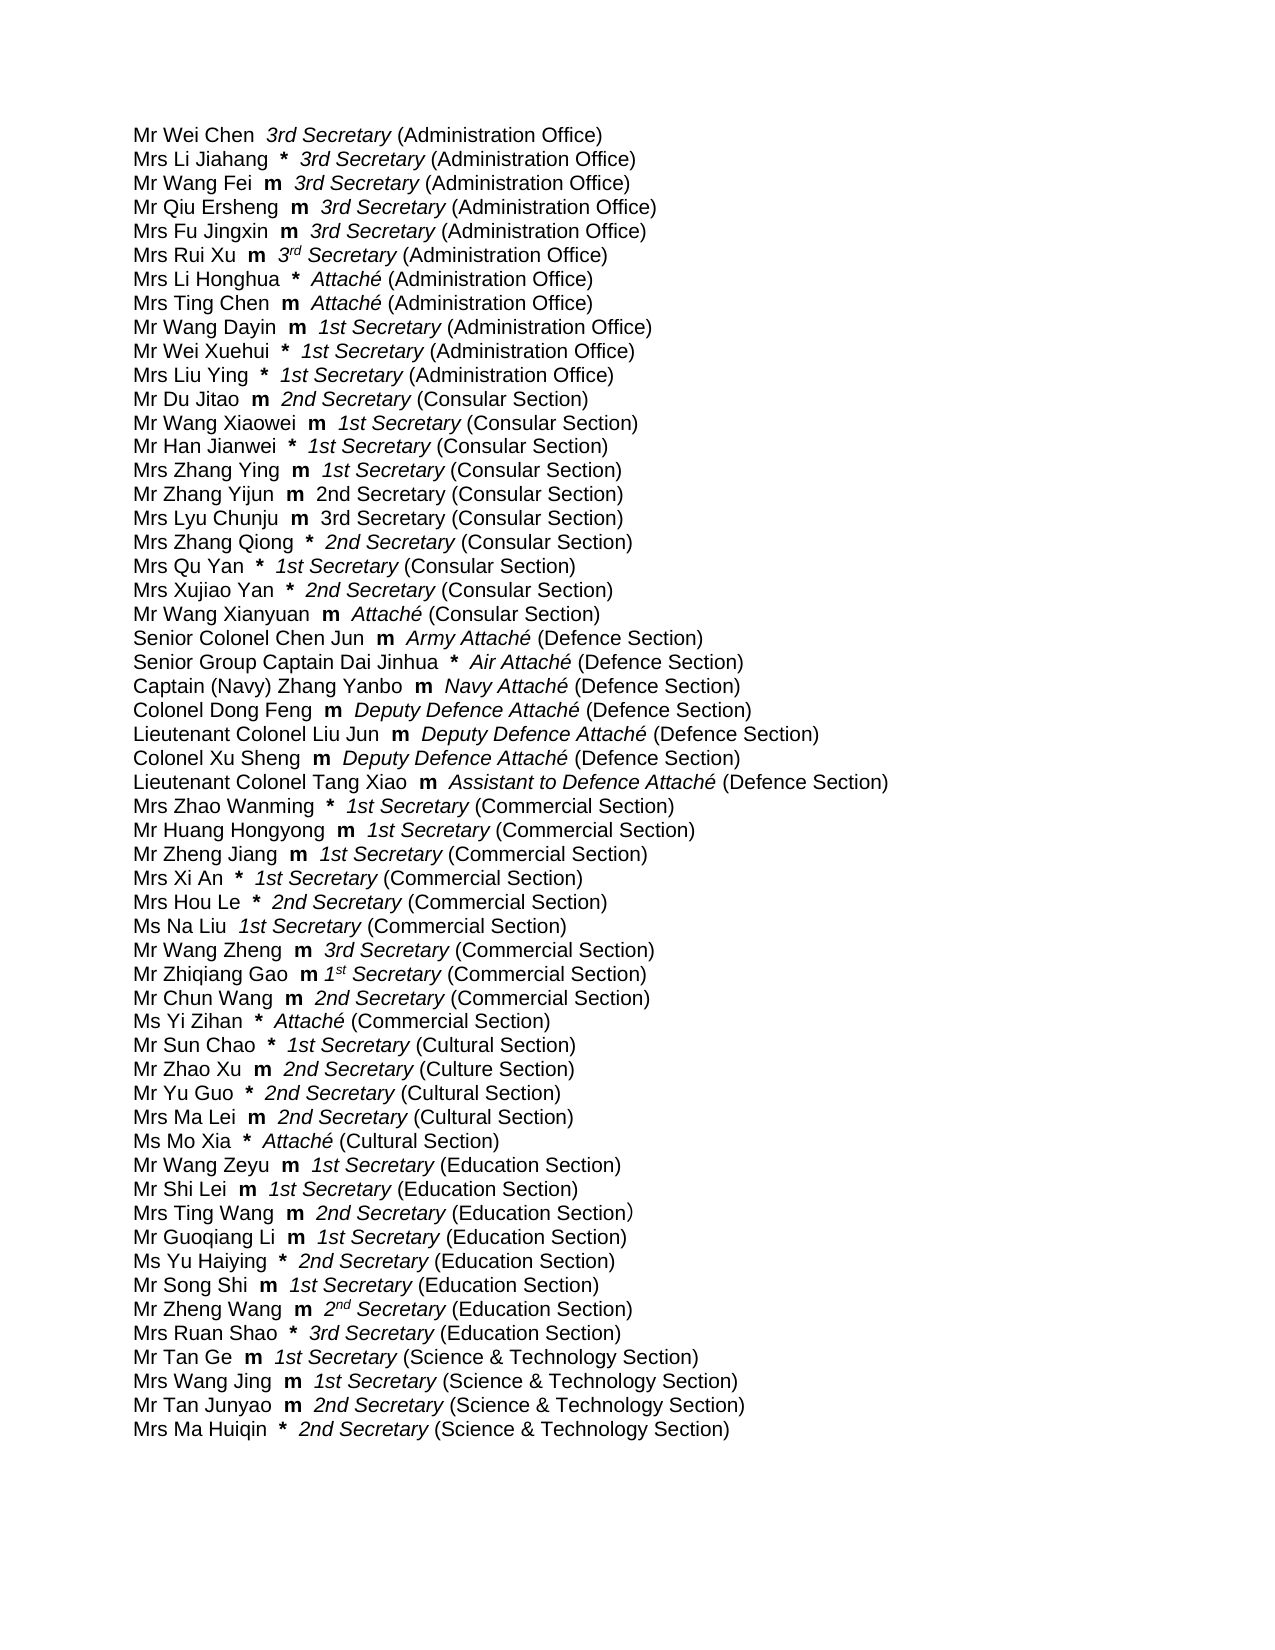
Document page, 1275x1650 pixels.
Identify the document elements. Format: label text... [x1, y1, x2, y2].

text Mr Huang Hongyong m 1st Secretary (Commercial Section) [133, 818, 1181, 842]
text Mr Yu Guo * 2nd Secretary (Cultural Section) [133, 1081, 1181, 1105]
text Mrs Ting Chen m Attaché (Administration Office) [133, 291, 1181, 314]
text Mrs Liu Ying * 1st Secretary (Administration Office) [133, 362, 1181, 386]
text Mrs Lyu Chunju m 3rd Secretary (Consular Section) [133, 506, 1181, 530]
text Mr Zhiqiang Gao m 1st Secretary (Commercial Section) [133, 961, 1181, 985]
text Mrs Ma Huiqin * 2nd Secretary (Science & Technology Section) [133, 1417, 1181, 1441]
text Mrs Qu Yan * 1st Secretary (Consular Section) [133, 554, 1181, 578]
text Senior Group Captain Dai Jinhua * Air Attaché (Defence Section) [133, 650, 1181, 674]
text Mr Wei Chen 3rd Secretary (Administration Office) [133, 123, 1181, 147]
text Mr Tan Ge m 1st Secretary (Science & Technology Section) [133, 1345, 1181, 1369]
text Mrs Hou Le * 2nd Secretary (Commercial Section) [133, 889, 1181, 913]
text Mr Wang Dayin m 1st Secretary (Administration Office) [133, 314, 1181, 338]
text Mr Zheng Wang m 2nd Secretary (Education Section) [133, 1297, 1181, 1321]
text Lieutenant Colonel Liu Jun m Deputy Defence Attaché (Defence Section) [133, 722, 1181, 746]
text Ms Mo Xia * Attaché (Cultural Section) [133, 1129, 1181, 1153]
text Colonel Xu Sheng m Deputy Defence Attaché (Defence Section) [133, 746, 1181, 770]
text Mr Zhang Yijun m 2nd Secretary (Consular Section) [133, 482, 1181, 506]
text Mr Du Jitao m 2nd Secretary (Consular Section) [133, 386, 1181, 410]
text Mrs Rui Xu m 3rd Secretary (Administration Office) [133, 243, 1181, 267]
text Colonel Dong Feng m Deputy Defence Attaché (Defence Section) [133, 698, 1181, 722]
text Mr Shi Lei m 1st Secretary (Education Section) [133, 1177, 1181, 1201]
text Mr Qiu Ersheng m 3rd Secretary (Administration Office) [133, 195, 1181, 219]
text Mrs Ruan Shao * 3rd Secretary (Education Section) [133, 1321, 1181, 1345]
text Mrs Wang Jing m 1st Secretary (Science & Technology Section) [133, 1369, 1181, 1393]
text Mrs Xujiao Yan * 2nd Secretary (Consular Section) [133, 578, 1181, 602]
text Captain (Navy) Zhang Yanbo m Navy Attaché (Defence Section) [133, 674, 1181, 698]
text Mr Chun Wang m 2nd Secretary (Commercial Section) [133, 985, 1181, 1009]
text Mrs Fu Jingxin m 3rd Secretary (Administration Office) [133, 219, 1181, 243]
text Mr Tan Junyao m 2nd Secretary (Science & Technology Section) [133, 1393, 1181, 1417]
text Lieutenant Colonel Tang Xiao m Assistant to Defence Attaché (Defence Section) [133, 770, 1181, 794]
text Mrs Li Honghua * Attaché (Administration Office) [133, 267, 1181, 291]
text Senior Colonel Chen Jun m Army Attaché (Defence Section) [133, 626, 1181, 650]
text Mr Sun Chao * 1st Secretary (Cultural Section) [133, 1033, 1181, 1057]
text Mrs Ting Wang m 2nd Secretary (Education Section） [133, 1201, 1181, 1225]
text Mrs Zhang Qiong * 2nd Secretary (Consular Section) [133, 530, 1181, 554]
text Mr Zhao Xu m 2nd Secretary (Culture Section) [133, 1057, 1181, 1081]
text Mr Wang Xianyuan m Attaché (Consular Section) [133, 602, 1181, 626]
text Mr Song Shi m 1st Secretary (Education Section) [133, 1273, 1181, 1297]
text Ms Na Liu 1st Secretary (Commercial Section) [133, 913, 1181, 937]
text Mr Han Jianwei * 1st Secretary (Consular Section) [133, 434, 1181, 458]
text Mr Zheng Jiang m 1st Secretary (Commercial Section) [133, 842, 1181, 866]
text Mrs Ma Lei m 2nd Secretary (Cultural Section) [133, 1105, 1181, 1129]
text Mr Wang Zheng m 3rd Secretary (Commercial Section) [133, 937, 1181, 961]
text Ms Yu Haiying * 2nd Secretary (Education Section) [133, 1249, 1181, 1273]
text Mrs Li Jiahang * 3rd Secretary (Administration Office) [133, 147, 1181, 171]
text Mr Wei Xuehui * 1st Secretary (Administration Office) [133, 338, 1181, 362]
text Mr Guoqiang Li m 1st Secretary (Education Section) [133, 1225, 1181, 1249]
text Mr Wang Zeyu m 1st Secretary (Education Section) [133, 1153, 1181, 1177]
text Mrs Zhao Wanming * 1st Secretary (Commercial Section) [133, 794, 1181, 818]
text Ms Yi Zihan * Attaché (Commercial Section) [133, 1009, 1181, 1033]
text Mrs Xi An * 1st Secretary (Commercial Section) [133, 866, 1181, 889]
text Mrs Zhang Ying m 1st Secretary (Consular Section) [133, 458, 1181, 482]
text Mr Wang Xiaowei m 1st Secretary (Consular Section) [133, 410, 1181, 434]
text Mr Wang Fei m 3rd Secretary (Administration Office) [133, 171, 1181, 195]
